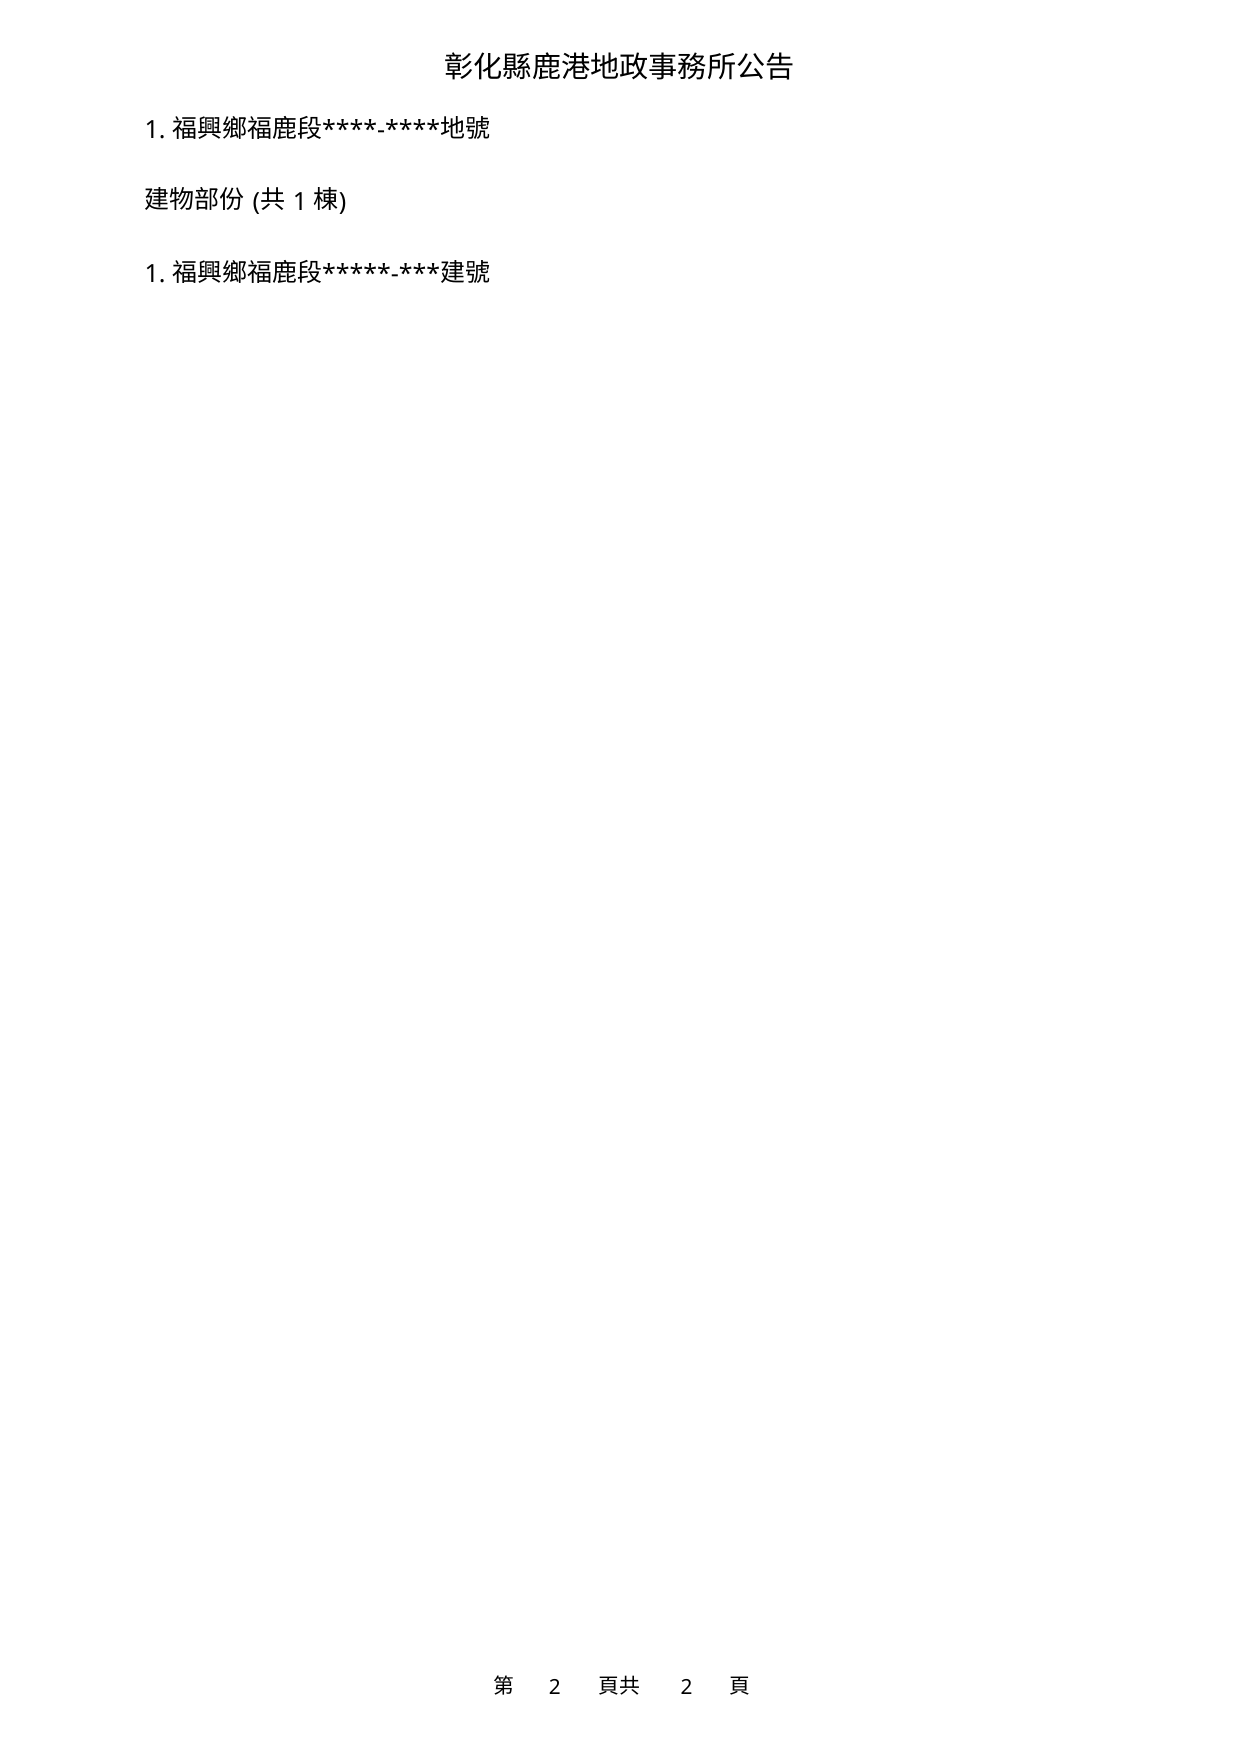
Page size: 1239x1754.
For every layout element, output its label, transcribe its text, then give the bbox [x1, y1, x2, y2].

table_cell [0, 310, 62, 1666]
table_cell [62, 310, 483, 1666]
table_cell [62, 1666, 483, 1707]
table_header [653, 0, 719, 41]
table_header [524, 0, 585, 41]
table_cell [0, 1666, 62, 1707]
table_cell [483, 310, 523, 1666]
table_header [62, 0, 483, 41]
table_cell [1177, 95, 1239, 166]
table_cell [653, 310, 719, 1666]
table_cell [0, 166, 62, 238]
table_cell 2 [653, 1666, 719, 1707]
table_cell [1177, 166, 1239, 238]
table_header [720, 0, 760, 41]
table_cell 頁共 [585, 1666, 653, 1707]
table_header [760, 0, 1177, 41]
table_cell [0, 95, 62, 166]
table_header [585, 0, 653, 41]
table_cell [0, 239, 62, 310]
table_cell 建物部份 (共 1 棟) [62, 166, 1177, 238]
table_cell [1177, 41, 1239, 94]
table_cell [524, 310, 585, 1666]
table_header [1177, 0, 1239, 41]
table_cell [1177, 1666, 1239, 1707]
table_cell [1177, 239, 1239, 310]
table_cell [1177, 310, 1239, 1666]
table_header [0, 0, 62, 41]
table_cell [585, 310, 653, 1666]
table_header [483, 0, 523, 41]
table_cell 1. 福興鄉福鹿段*****-***建號 [62, 239, 1177, 310]
table_cell 彰化縣鹿港地政事務所公告 [62, 41, 1177, 94]
table_cell [760, 310, 1177, 1666]
table_cell [720, 310, 760, 1666]
table_cell 頁 [720, 1666, 760, 1707]
table_cell 2 [524, 1666, 585, 1707]
table_cell 1. 福興鄉福鹿段****-****地號 [62, 95, 1177, 166]
table_cell [0, 41, 62, 94]
table_cell 第 [483, 1666, 523, 1707]
table_cell [760, 1666, 1177, 1707]
